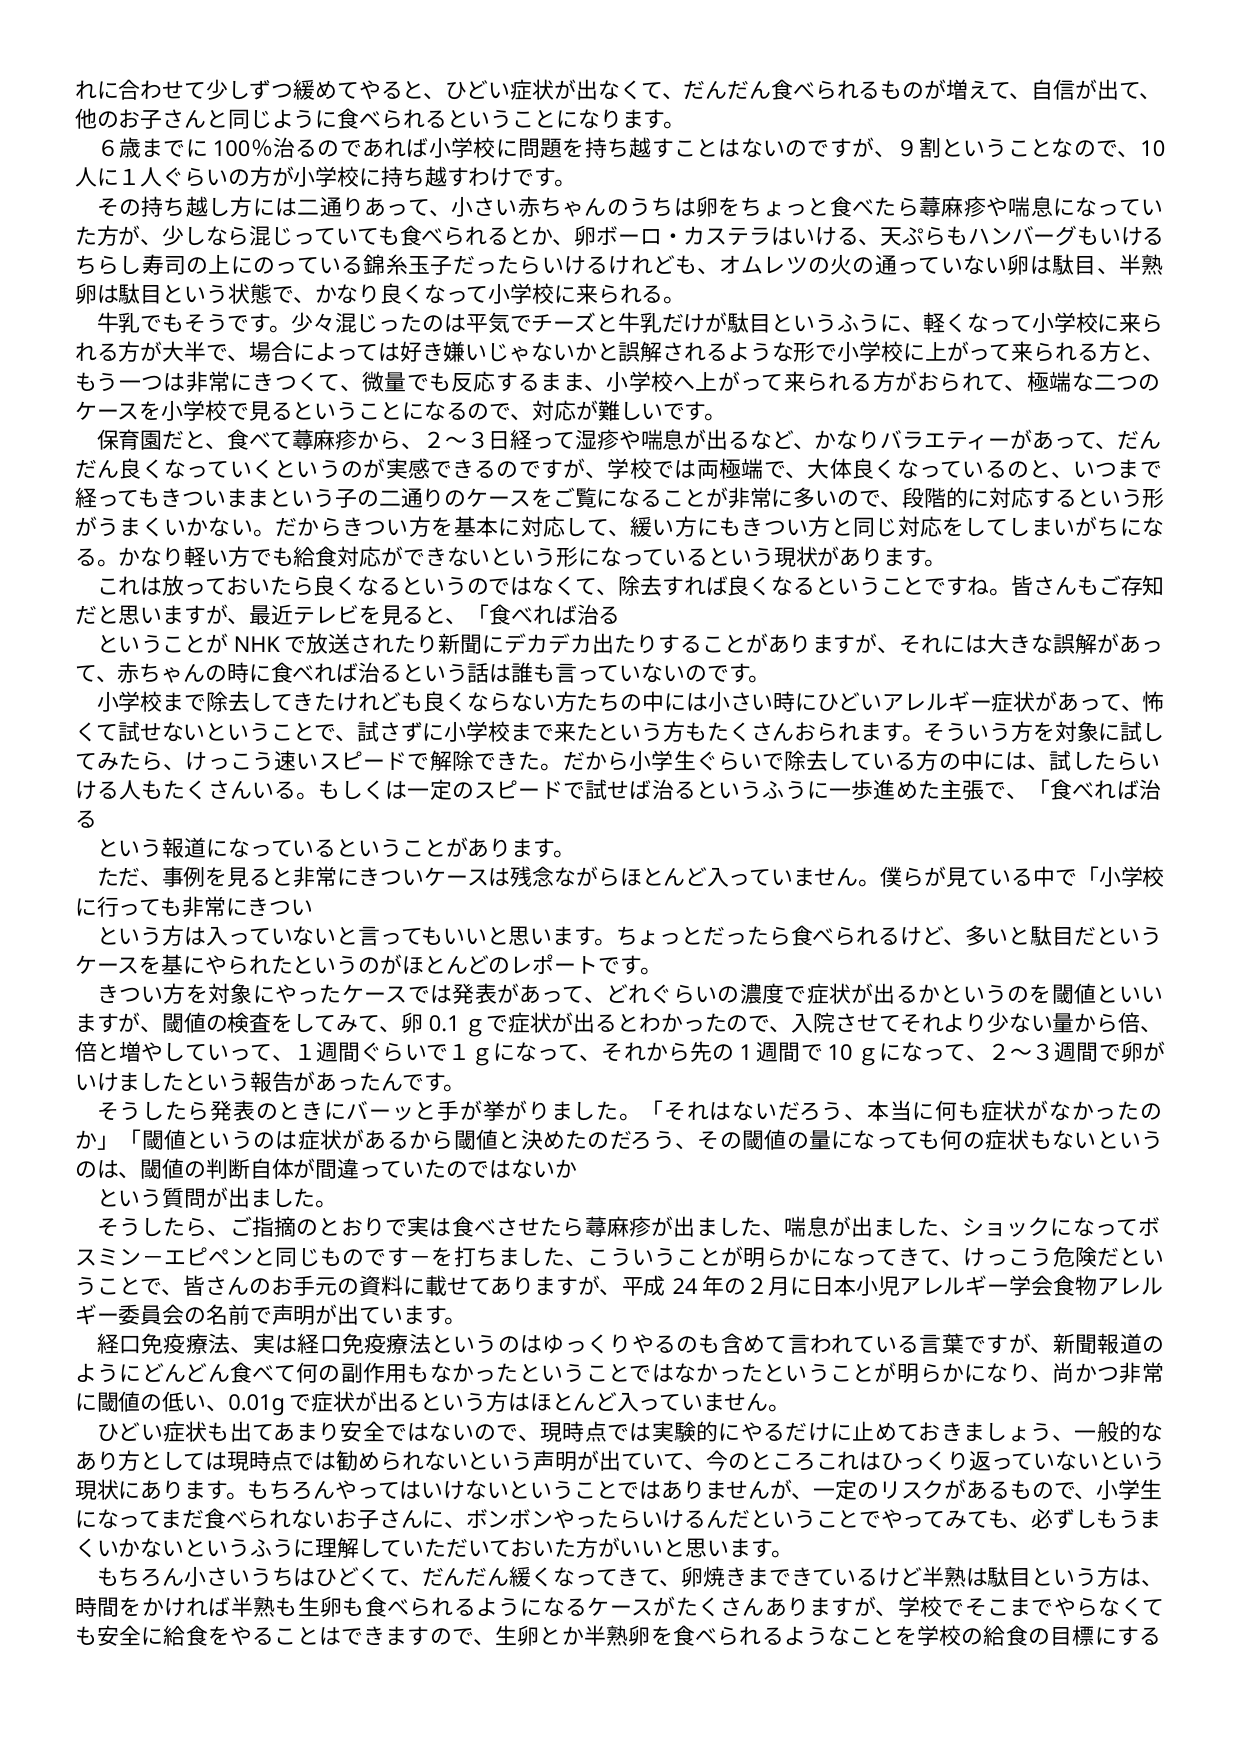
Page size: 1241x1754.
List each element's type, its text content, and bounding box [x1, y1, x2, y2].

text という質問が出ました。 [75, 1183, 1165, 1212]
text これは放っておいたら良くなるというのではなくて、除去すれば良くなるということですね。皆さんもご存知だと思いますが、最近テレビを見ると、「食べれば治る [75, 571, 1165, 629]
text もちろん小さいうちはひどくて、だんだん緩くなってきて、卵焼きまできているけど半熟は駄目という方は、時間をかければ半熟も生卵も食べられるようになるケースがたくさんありますが、学校でそこまでやらなくても安全に給食をやることはできますので、生卵とか半熟卵を食べられるようなことを学校の給食の目標にする [75, 1562, 1165, 1650]
text という方は入っていないと言ってもいいと思います。ちょっとだったら食べられるけど、多いと駄目だというケースを基にやられたというのがほとんどのレポートです。 [75, 921, 1165, 979]
text 小学校まで除去してきたけれども良くならない方たちの中には小さい時にひどいアレルギー症状があって、怖くて試せないということで、試さずに小学校まで来たという方もたくさんおられます。そういう方を対象に試してみたら、けっこう速いスピードで解除できた。だから小学生ぐらいで除去している方の中には、試したらいける人もたくさんいる。もしくは一定のスピードで試せば治るというふうに一歩進めた主張で、「食べれば治る [75, 687, 1165, 833]
text という報道になっているということがあります。 [75, 833, 1165, 862]
text ただ、事例を見ると非常にきついケースは残念ながらほとんど入っていません。僕らが見ている中で「小学校に行っても非常にきつい [75, 862, 1165, 921]
text 牛乳でもそうです。少々混じったのは平気でチーズと牛乳だけが駄目というふうに、軽くなって小学校に来られる方が大半で、場合によっては好き嫌いじゃないかと誤解されるような形で小学校に上がって来られる方と、もう一つは非常にきつくて、微量でも反応するまま、小学校へ上がって来られる方がおられて、極端な二つのケースを小学校で見るということになるので、対応が難しいです。 [75, 308, 1165, 425]
text きつい方を対象にやったケースでは発表があって、どれぐらいの濃度で症状が出るかというのを閾値といいますが、閾値の検査をしてみて、卵0.1ｇで症状が出るとわかったので、入院させてそれより少ない量から倍、倍と増やしていって、１週間ぐらいで１ｇになって、それから先の1週間で10ｇになって、２～３週間で卵がいけましたという報告があったんです。 [75, 979, 1165, 1096]
text れに合わせて少しずつ緩めてやると、ひどい症状が出なくて、だんだん食べられるものが増えて、自信が出て、他のお子さんと同じように食べられるということになります。 [75, 75, 1165, 133]
text 保育園だと、食べて蕁麻疹から、２～３日経って湿疹や喘息が出るなど、かなりバラエティーがあって、だんだん良くなっていくというのが実感できるのですが、学校では両極端で、大体良くなっているのと、いつまで経ってもきついままという子の二通りのケースをご覧になることが非常に多いので、段階的に対応するという形がうまくいかない。だからきつい方を基本に対応して、緩い方にもきつい方と同じ対応をしてしまいがちになる。かなり軽い方でも給食対応ができないという形になっているという現状があります。 [75, 425, 1165, 571]
text その持ち越し方には二通りあって、小さい赤ちゃんのうちは卵をちょっと食べたら蕁麻疹や喘息になっていた方が、少しなら混じっていても食べられるとか、卵ボーロ・カステラはいける、天ぷらもハンバーグもいける、ちらし寿司の上にのっている錦糸玉子だったらいけるけれども、オムレツの火の通っていない卵は駄目、半熟卵は駄目という状態で、かなり良くなって小学校に来られる。 [75, 192, 1165, 308]
text 経口免疫療法、実は経口免疫療法というのはゆっくりやるのも含めて言われている言葉ですが、新聞報道のようにどんどん食べて何の副作用もなかったということではなかったということが明らかになり、尚かつ非常に閾値の低い、0.01gで症状が出るという方はほとんど入っていません。 [75, 1329, 1165, 1417]
text ６歳までに100％治るのであれば小学校に問題を持ち越すことはないのですが、９割ということなので、10人に１人ぐらいの方が小学校に持ち越すわけです。 [75, 133, 1165, 192]
text そうしたら発表のときにバーッと手が挙がりました。「それはないだろう、本当に何も症状がなかったのか」「閾値というのは症状があるから閾値と決めたのだろう、その閾値の量になっても何の症状もないというのは、閾値の判断自体が間違っていたのではないか [75, 1096, 1165, 1183]
text そうしたら、ご指摘のとおりで実は食べさせたら蕁麻疹が出ました、喘息が出ました、ショックになってボスミン－エピペンと同じものです－を打ちました、こういうことが明らかになってきて、けっこう危険だということで、皆さんのお手元の資料に載せてありますが、平成24年の２月に日本小児アレルギー学会食物アレルギー委員会の名前で声明が出ています。 [75, 1212, 1165, 1329]
text ということがNHKで放送されたり新聞にデカデカ出たりすることがありますが、それには大きな誤解があって、赤ちゃんの時に食べれば治るという話は誰も言っていないのです。 [75, 629, 1165, 687]
text ひどい症状も出てあまり安全ではないので、現時点では実験的にやるだけに止めておきましょう、一般的なあり方としては現時点では勧められないという声明が出ていて、今のところこれはひっくり返っていないという現状にあります。もちろんやってはいけないということではありませんが、一定のリスクがあるもので、小学生になってまだ食べられないお子さんに、ボンボンやったらいけるんだということでやってみても、必ずしもうまくいかないというふうに理解していただいておいた方がいいと思います。 [75, 1417, 1165, 1562]
